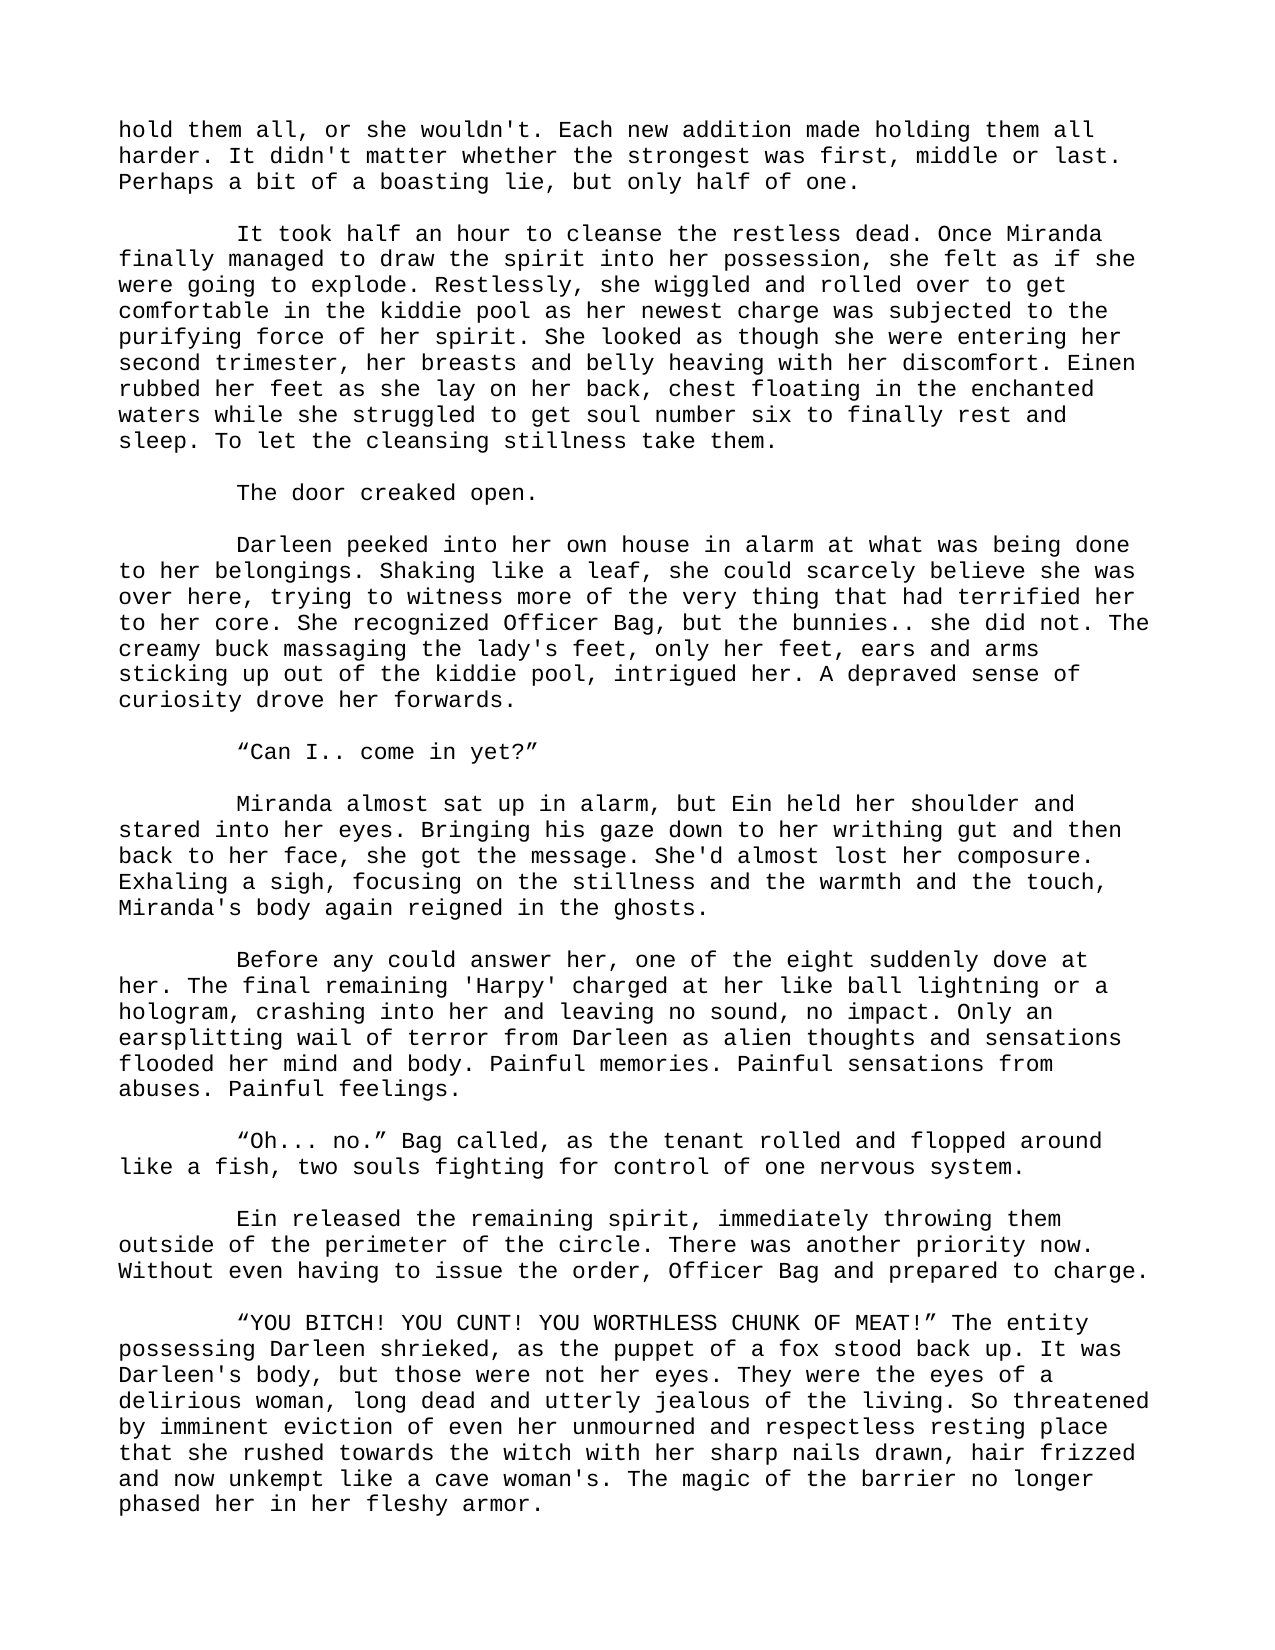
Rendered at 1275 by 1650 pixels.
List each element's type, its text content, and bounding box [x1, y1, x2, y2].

text Darleen peeked into her own house in alarm at what was being done to her belongings. Shaking like a leaf, she could scarcely believe she was over here, trying to witness more of the very thing that had terrified her to her core. She recognized Officer Bag, but the bunnies.. she did not. The creamy buck massaging the lady's feet, only her feet, ears and arms sticking up out of the kiddie pool, intrigued her. A depraved sense of curiosity drove her forwards. [118, 533, 1157, 715]
text “Oh... no.” Bag called, as the tenant rolled and flopped around like a fish, two souls fighting for control of one nervous system. [118, 1130, 1157, 1182]
text The door creaked open. [118, 481, 1157, 507]
text “Can I.. come in yet?” [118, 741, 1157, 767]
text It took half an hour to cleanse the restless dead. Once Miranda finally managed to draw the spirit into her possession, she felt as if she were going to explode. Restlessly, she wiggled and rolled over to get comfortable in the kiddie pool as her newest charge was subjected to the purifying force of her spirit. She looked as though she were entering her second trimester, her breasts and belly heaving with her discomfort. Einen rubbed her feet as she lay on her back, chest floating in the enchanted waters while she struggled to get soul number six to finally rest and sleep. To let the cleansing stillness take them. [118, 222, 1157, 455]
text Before any could answer her, one of the eight suddenly dove at her. The final remaining 'Harpy' charged at her like ball lightning or a hologram, crashing into her and leaving no sound, no impact. Only an earsplitting wail of terror from Darleen as alien thoughts and sensations flooded her mind and body. Painful memories. Painful sensations from abuses. Painful feelings. [118, 948, 1157, 1104]
text Miranda almost sat up in alarm, but Ein held her shoulder and stared into her eyes. Bringing his gaze down to her writhing gut and then back to her face, she got the message. She'd almost lost her composure. Exhaling a sigh, focusing on the stillness and the warmth and the touch, Miranda's body again reigned in the ghosts. [118, 792, 1157, 922]
text hold them all, or she wouldn't. Each new addition made holding them all harder. It didn't matter whether the strongest was first, middle or last. Perhaps a bit of a boasting lie, but only half of one. [118, 118, 1157, 196]
text Ein released the remaining spirit, immediately throwing them outside of the perimeter of the circle. There was another priority now. Without even having to issue the order, Officer Bag and prepared to charge. [118, 1207, 1157, 1285]
text “YOU BITCH! YOU CUNT! YOU WORTHLESS CHUNK OF MEAT!” The entity possessing Darleen shrieked, as the puppet of a fox stood back up. It was Darleen's body, but those were not her eyes. They were the eyes of a delirious woman, long dead and utterly jealous of the living. So threatened by imminent eviction of even her unmourned and respectless resting place that she rushed towards the witch with her sharp nails drawn, hair frizzed and now unkempt like a cave woman's. The magic of the barrier no longer phased her in her fleshy armor. [118, 1311, 1157, 1519]
